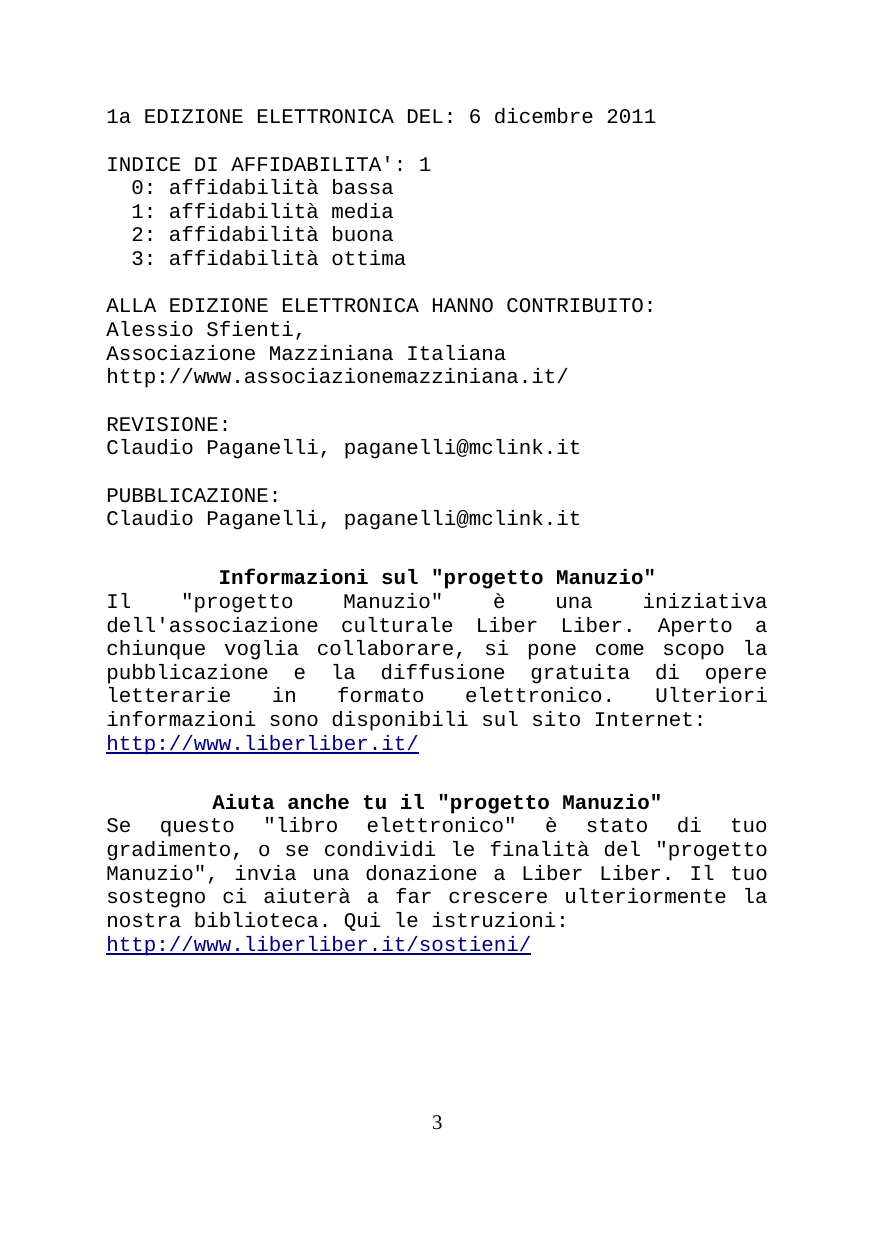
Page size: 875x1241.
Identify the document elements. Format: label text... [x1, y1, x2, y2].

text PUBBLICAZIONE: [106, 484, 768, 508]
text 0: affidabilità bassa [106, 177, 768, 201]
text Associazione Mazziniana Italiana [106, 343, 768, 366]
text 1: affidabilità media [106, 201, 768, 224]
text Il "progetto Manuzio" è una iniziativa dell'associazione culturale Liber Liber. Aperto a chiunque voglia collaborare, si pone come scopo la pubblicazione e la diffusione gratuita di opere letterarie in formato elettronico. Ulteriori informazioni sono disponibili sul sito Internet: [106, 591, 768, 733]
text http://www.liberliber.it/sostieni/ [106, 934, 768, 957]
text Alessio Sfienti, [106, 319, 768, 343]
text Claudio Paganelli, paganelli@mclink.it [106, 437, 768, 461]
text Informazioni sul "progetto Manuzio" [106, 567, 768, 591]
text http://www.liberliber.it/ [106, 733, 768, 756]
text Aiuta anche tu il "progetto Manuzio" [106, 792, 768, 816]
text Claudio Paganelli, paganelli@mclink.it [106, 508, 768, 532]
text ALLA EDIZIONE ELETTRONICA HANNO CONTRIBUITO: [106, 295, 768, 319]
text 2: affidabilità buona [106, 224, 768, 248]
text http://www.associazionemazziniana.it/ [106, 366, 768, 390]
text Se questo "libro elettronico" è stato di tuo gradimento, o se condividi le finalità del "progetto Manuzio", invia una donazione a Liber Liber. Il tuo sostegno ci aiuterà a far crescere ulteriormente la nostra biblioteca. Qui le istruzioni: [106, 816, 768, 934]
text 3: affidabilità ottima [106, 248, 768, 272]
text REVISIONE: [106, 414, 768, 437]
text INDICE DI AFFIDABILITA': 1 [106, 153, 768, 177]
text 1a EDIZIONE ELETTRONICA DEL: 6 dicembre 2011 [106, 106, 768, 130]
